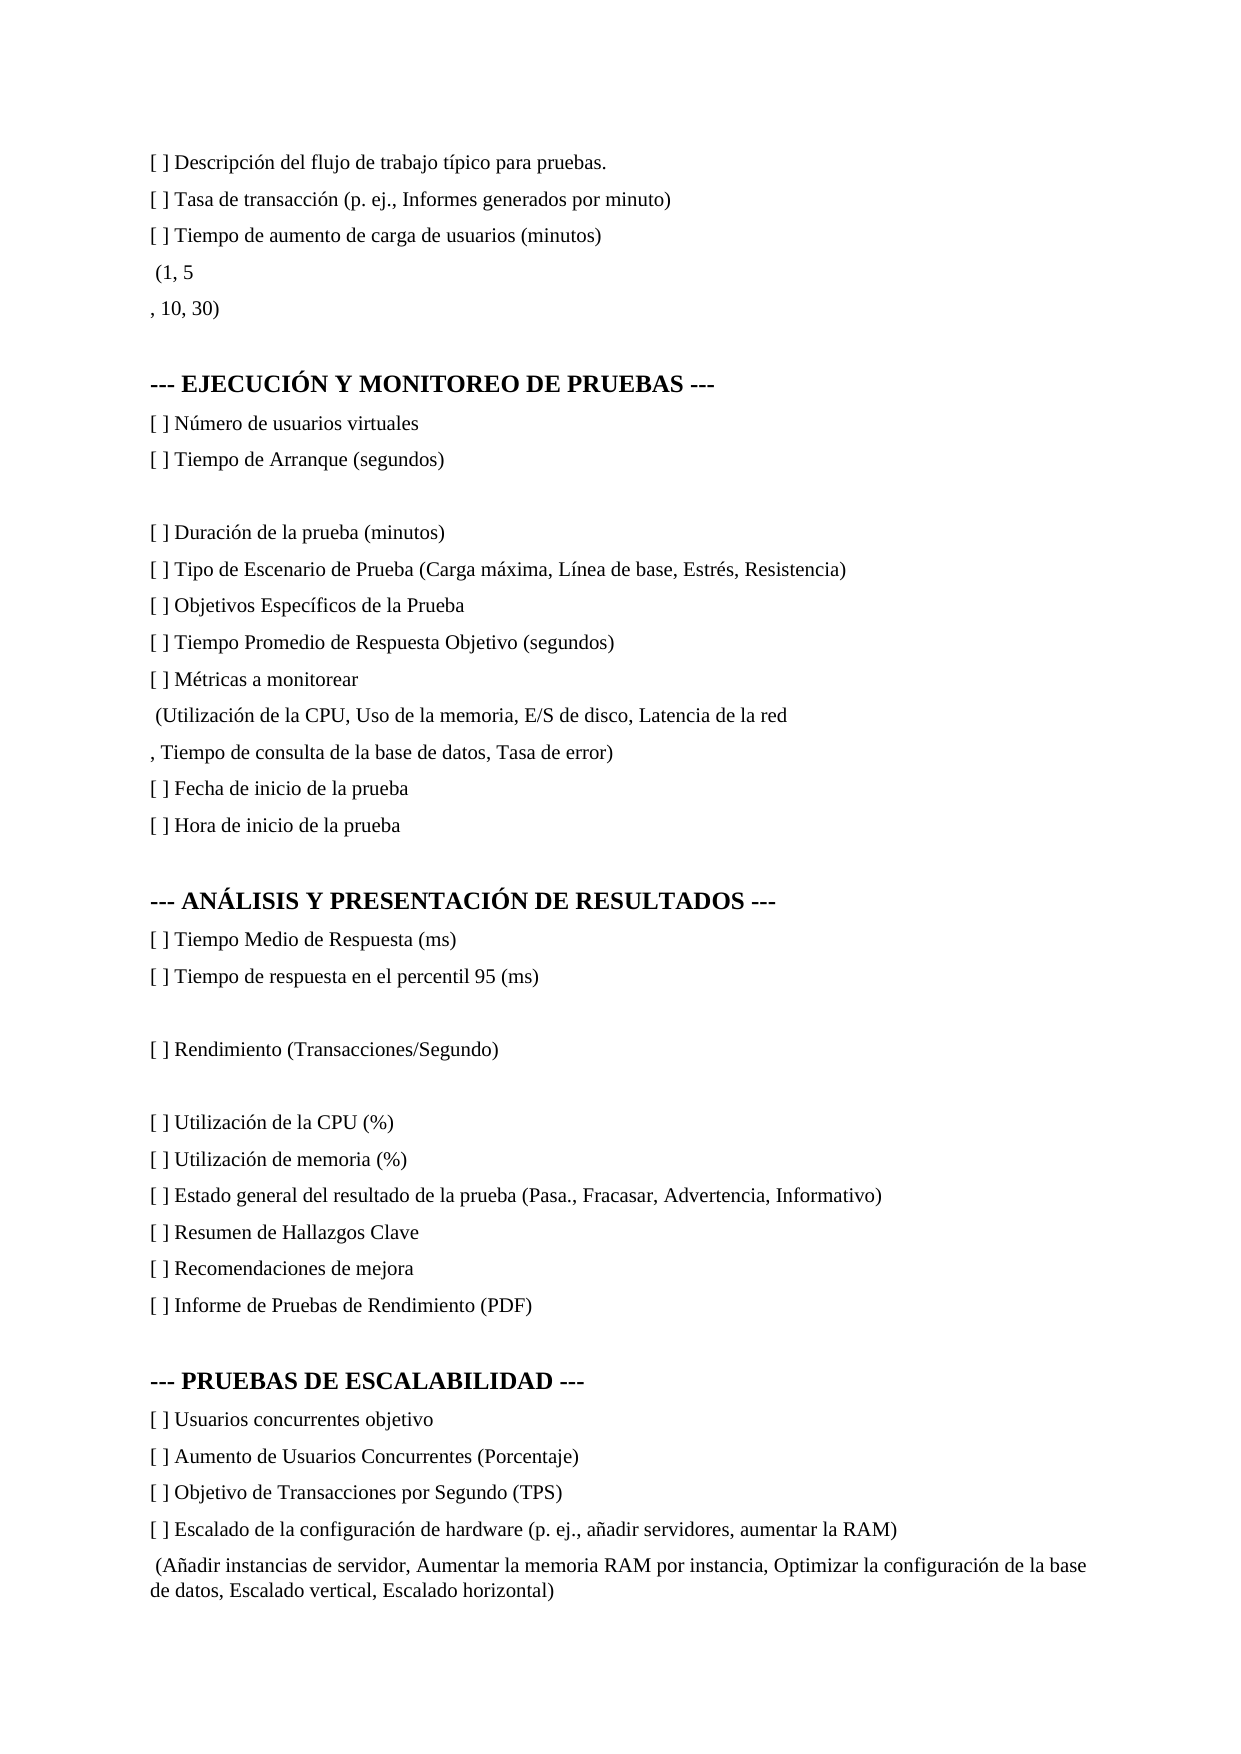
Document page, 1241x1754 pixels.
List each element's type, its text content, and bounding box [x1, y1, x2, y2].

text (Añadir instancias de servidor, Aumentar la memoria RAM por instancia, Optimizar la configuración de la base de datos, Escalado vertical, Escalado horizontal) [150, 1553, 1090, 1602]
text (1, 5 [150, 260, 1090, 284]
text [ ] Utilización de la CPU (%) [150, 1110, 1090, 1134]
text [ ] Tiempo de Arranque (segundos) [150, 447, 1090, 471]
text [ ] Tiempo Medio de Respuesta (ms) [150, 927, 1090, 951]
text [ ] Tiempo Promedio de Respuesta Objetivo (segundos) [150, 630, 1090, 654]
text [ ] Tiempo de respuesta en el percentil 95 (ms) [150, 964, 1090, 988]
text [ ] Estado general del resultado de la prueba (Pasa., Fracasar, Advertencia, Informativo) [150, 1183, 1090, 1207]
text [ ] Tiempo de aumento de carga de usuarios (minutos) [150, 223, 1090, 247]
text --- ANÁLISIS Y PRESENTACIÓN DE RESULTADOS --- [150, 886, 1090, 915]
text [ ] Métricas a monitorear [150, 667, 1090, 691]
text [ ] Número de usuarios virtuales [150, 411, 1090, 435]
text , Tiempo de consulta de la base de datos, Tasa de error) [150, 740, 1090, 764]
text [ ] Tipo de Escenario de Prueba (Carga máxima, Línea de base, Estrés, Resistencia) [150, 557, 1090, 581]
text [ ] Tasa de transacción (p. ej., Informes generados por minuto) [150, 187, 1090, 211]
text [ ] Usuarios concurrentes objetivo [150, 1407, 1090, 1431]
text [ ] Fecha de inicio de la prueba [150, 776, 1090, 800]
text [ ] Aumento de Usuarios Concurrentes (Porcentaje) [150, 1444, 1090, 1468]
text --- EJECUCIÓN Y MONITOREO DE PRUEBAS --- [150, 369, 1090, 398]
text (Utilización de la CPU, Uso de la memoria, E/S de disco, Latencia de la red [150, 703, 1090, 727]
text [ ] Resumen de Hallazgos Clave [150, 1220, 1090, 1244]
text [ ] Utilización de memoria (%) [150, 1147, 1090, 1171]
text [ ] Objetivo de Transacciones por Segundo (TPS) [150, 1480, 1090, 1504]
text [ ] Duración de la prueba (minutos) [150, 520, 1090, 544]
text [ ] Rendimiento (Transacciones/Segundo) [150, 1037, 1090, 1061]
text [ ] Descripción del flujo de trabajo típico para pruebas. [150, 150, 1090, 174]
text [ ] Escalado de la configuración de hardware (p. ej., añadir servidores, aumentar la RAM) [150, 1517, 1090, 1541]
text --- PRUEBAS DE ESCALABILIDAD --- [150, 1366, 1090, 1395]
text [ ] Recomendaciones de mejora [150, 1256, 1090, 1280]
text [ ] Objetivos Específicos de la Prueba [150, 593, 1090, 617]
text [ ] Hora de inicio de la prueba [150, 813, 1090, 837]
text , 10, 30) [150, 296, 1090, 320]
text [ ] Informe de Pruebas de Rendimiento (PDF) [150, 1293, 1090, 1317]
